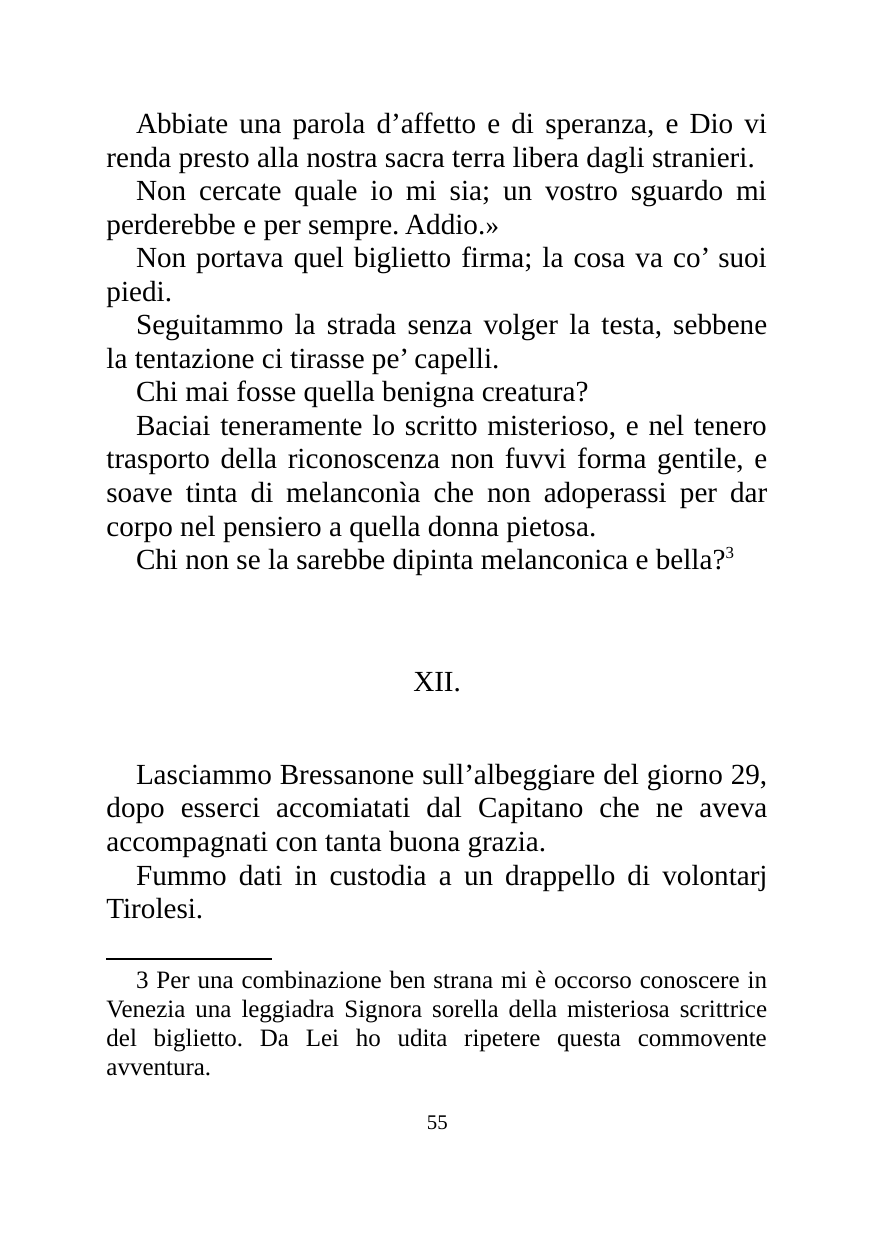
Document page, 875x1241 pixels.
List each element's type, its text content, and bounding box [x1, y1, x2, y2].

text Non cercate quale io mi sia; un vostro sguardo mi perderebbe e per sempre. Addio.» [106, 173, 768, 240]
subtitle XII. [106, 664, 768, 698]
text Per una combinazione ben strana mi è occorso conoscere in Venezia una leggiadra Signora sorella della misteriosa scrittrice del biglietto. Da Lei ho udita ripetere questa commovente avventura. [106, 965, 768, 1080]
text Seguitammo la strada senza volger la testa, sebbene la tentazione ci tirasse pe’ capelli. [106, 307, 768, 374]
text Chi non se la sarebbe dipinta melanconica e bella? [106, 542, 768, 576]
text Baciai teneramente lo scritto misterioso, e nel tenero trasporto della riconoscenza non fuvvi forma gentile, e soave tinta di melanconìa che non adoperassi per dar corpo nel pensiero a quella donna pietosa. [106, 408, 768, 542]
text Abbiate una parola d’affetto e di speranza, e Dio vi renda presto alla nostra sacra terra libera dagli stranieri. [106, 106, 768, 173]
text Lasciammo Bressanone sull’albeggiare del giorno 29, dopo esserci accomiatati dal Capitano che ne aveva accompagnati con tanta buona grazia. [106, 757, 768, 858]
text Chi mai fosse quella benigna creatura? [106, 374, 768, 408]
text Non portava quel biglietto firma; la cosa va co’ suoi piedi. [106, 240, 768, 307]
text Fummo dati in custodia a un drappello di volontarj Tirolesi. [106, 858, 768, 925]
